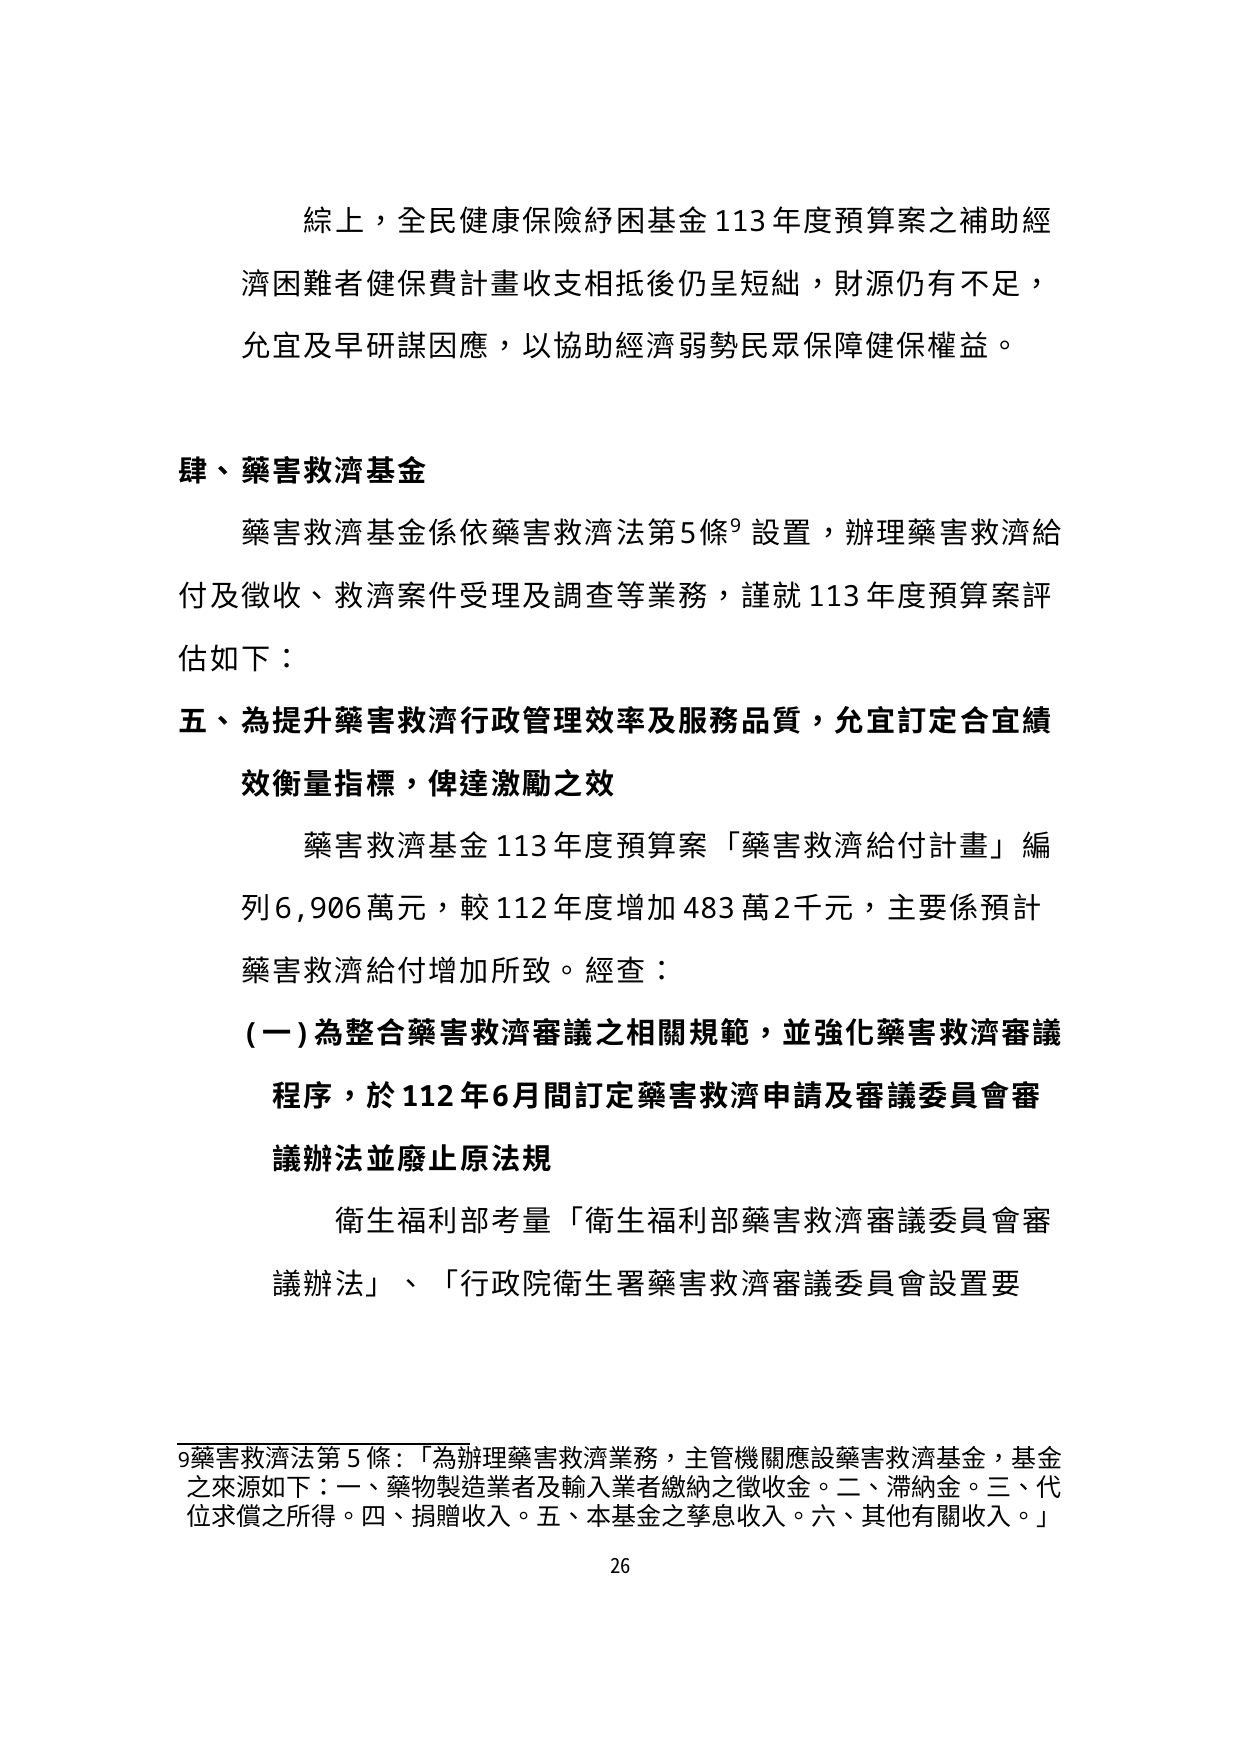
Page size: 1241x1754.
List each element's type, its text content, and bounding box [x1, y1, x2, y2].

text 肆、藥害救濟基金 [177, 427, 1063, 490]
text (一)為整合藥害救濟審議之相關規範，並強化藥害救濟審議程序，於112年6月間訂定藥害救濟申請及審議委員會審議辦法並廢止原法規 [236, 990, 1063, 1177]
text 藥害救濟法第5條:「為辦理藥害救濟業務，主管機關應設藥害救濟基金，基金之來源如下：一、藥物製造業者及輸入業者繳納之徵收金。二、滯納金。三、代位求償之所得。四、捐贈收入。五、本基金之孳息收入。六、其他有關收入。」 [177, 1444, 1063, 1532]
text 衛生福利部考量「衛生福利部藥害救濟審議委員會審議辦法」、「行政院衛生署藥害救濟審議委員會設置要 [266, 1177, 1063, 1302]
text 綜上，全民健康保險紓困基金113年度預算案之補助經濟困難者健保費計畫收支相抵後仍呈短絀，財源仍有不足，允宜及早研謀因應，以協助經濟弱勢民眾保障健保權益。 [236, 177, 1063, 365]
text 藥害救濟基金113年度預算案「藥害救濟給付計畫」編列6,906萬元，較112年度增加483萬2千元，主要係預計藥害救濟給付增加所致。經查： [236, 802, 1063, 990]
text 藥害救濟基金係依藥害救濟法第5條設置，辦理藥害救濟給付及徵收、救濟案件受理及調查等業務，謹就113年度預算案評估如下： [177, 490, 1063, 677]
text 五、為提升藥害救濟行政管理效率及服務品質，允宜訂定合宜績效衡量指標，俾達激勵之效 [177, 677, 1063, 802]
